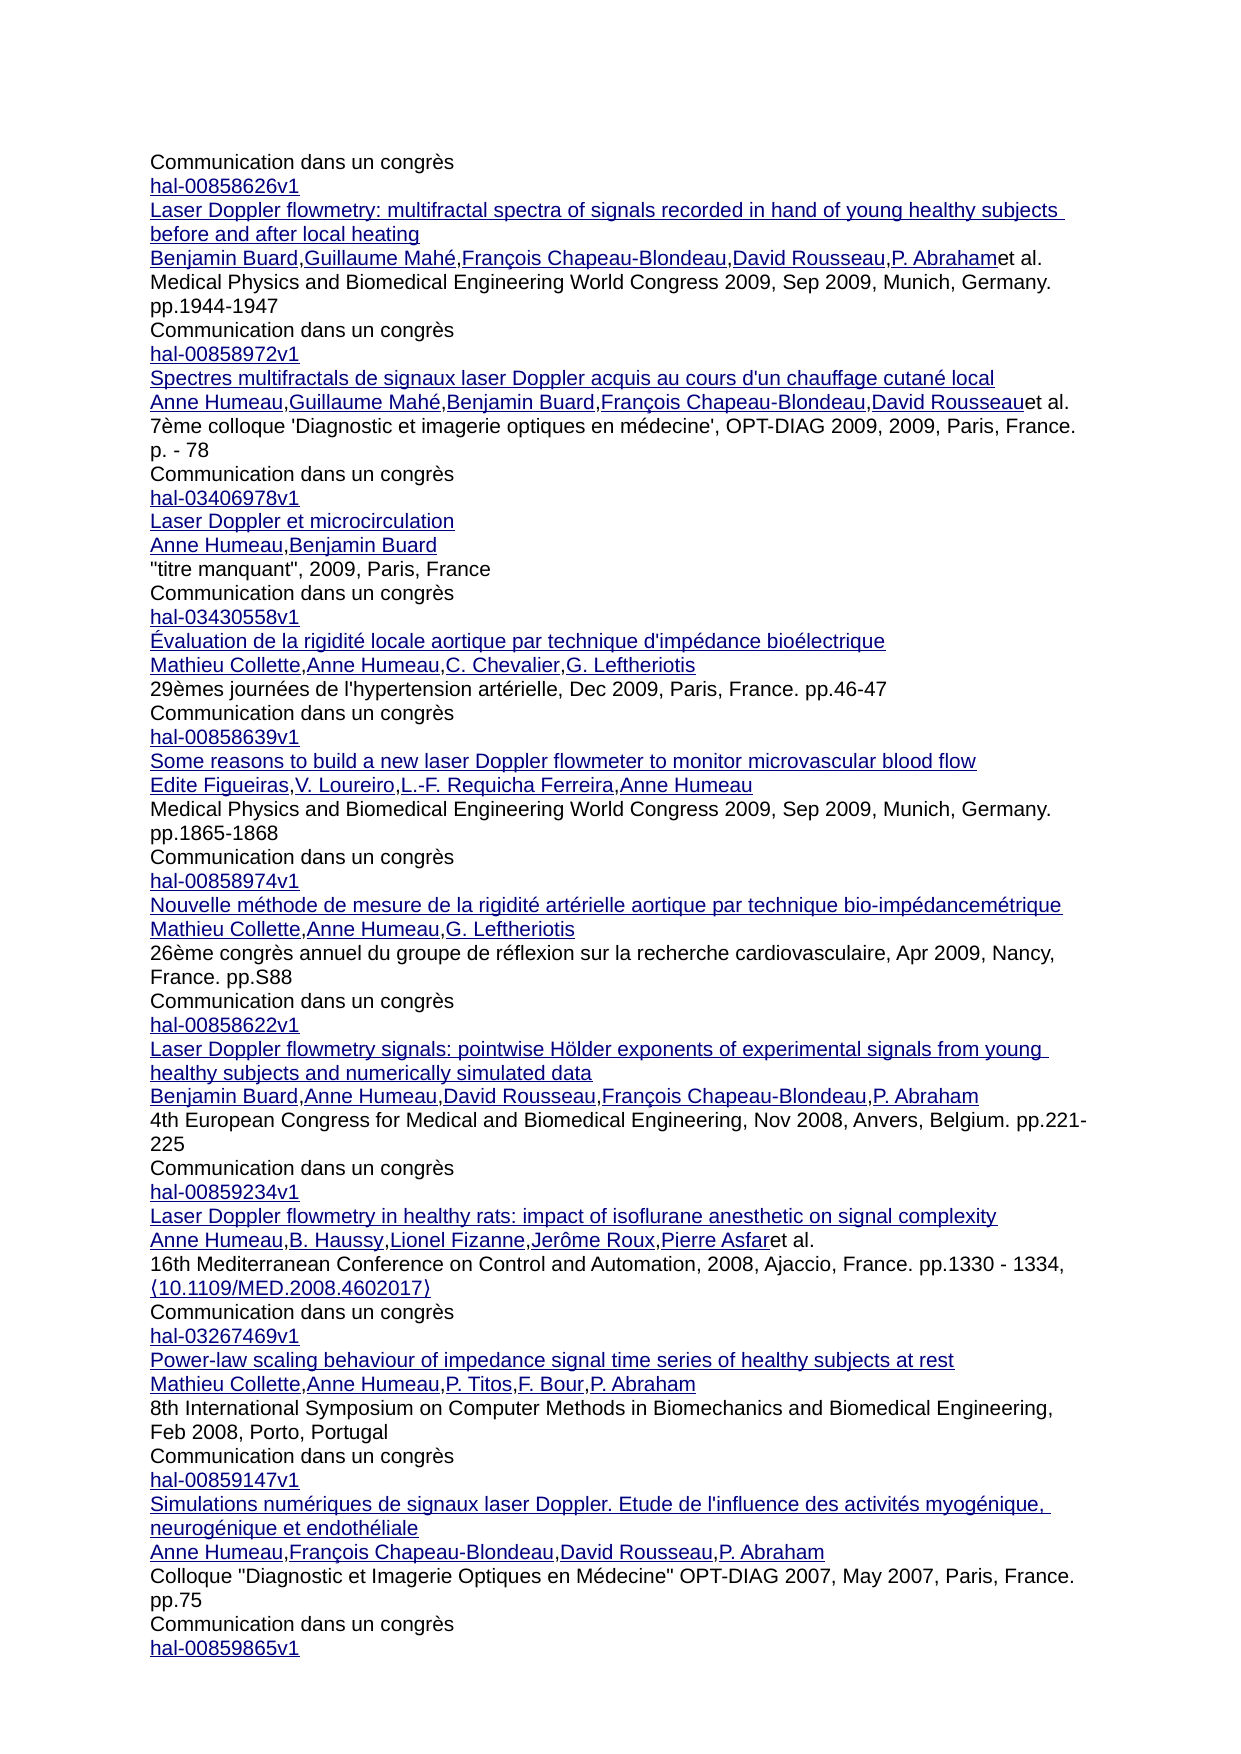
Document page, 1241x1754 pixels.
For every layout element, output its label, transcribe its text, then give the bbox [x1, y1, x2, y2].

table_cell Spectres multifractals de signaux laser Doppler acquis au cours d'un chauffage cutané local Anne Humeau,Guillaume Mahé,Benjamin Buard,François Chapeau-Blondeau,David Rousseauet al. 7ème colloque 'Diagnostic et imagerie optiques en médecine', OPT-DIAG 2009, 2009, Paris, France. p. - 78 Communication dans un congrès hal-03406978v1 [150, 366, 1090, 509]
table_cell Laser Doppler flowmetry signals: pointwise Hölder exponents of experimental signals from young healthy subjects and numerically simulated data Benjamin Buard,Anne Humeau,David Rousseau,François Chapeau-Blondeau,P. Abraham 4th European Congress for Medical and Biomedical Engineering, Nov 2008, Anvers, Belgium. pp.221-225 Communication dans un congrès hal-00859234v1 [150, 1036, 1090, 1204]
table_cell Évaluation de la rigidité locale aortique par technique d'impédance bioélectrique Mathieu Collette,Anne Humeau,C. Chevalier,G. Leftheriotis 29èmes journées de l'hypertension artérielle, Dec 2009, Paris, France. pp.46-47 Communication dans un congrès hal-00858639v1 [150, 629, 1090, 749]
table_cell Power-law scaling behaviour of impedance signal time series of healthy subjects at rest Mathieu Collette,Anne Humeau,P. Titos,F. Bour,P. Abraham 8th International Symposium on Computer Methods in Biomechanics and Biomedical Engineering, Feb 2008, Porto, Portugal Communication dans un congrès hal-00859147v1 [150, 1348, 1090, 1492]
table_cell Communication dans un congrès hal-00858626v1 [150, 150, 1090, 198]
table_cell Nouvelle méthode de mesure de la rigidité artérielle aortique par technique bio-impédancemétrique Mathieu Collette,Anne Humeau,G. Leftheriotis 26ème congrès annuel du groupe de réflexion sur la recherche cardiovasculaire, Apr 2009, Nancy, France. pp.S88 Communication dans un congrès hal-00858622v1 [150, 893, 1090, 1036]
table_cell Simulations numériques de signaux laser Doppler. Etude de l'influence des activités myogénique, neurogénique et endothéliale Anne Humeau,François Chapeau-Blondeau,David Rousseau,P. Abraham Colloque "Diagnostic et Imagerie Optiques en Médecine" OPT-DIAG 2007, May 2007, Paris, France. pp.75 Communication dans un congrès hal-00859865v1 [150, 1492, 1090, 1659]
table_cell Laser Doppler flowmetry: multifractal spectra of signals recorded in hand of young healthy subjects before and after local heating Benjamin Buard,Guillaume Mahé,François Chapeau-Blondeau,David Rousseau,P. Abrahamet al. Medical Physics and Biomedical Engineering World Congress 2009, Sep 2009, Munich, Germany. pp.1944-1947 Communication dans un congrès hal-00858972v1 [150, 198, 1090, 366]
table_cell Laser Doppler et microcirculation Anne Humeau,Benjamin Buard "titre manquant", 2009, Paris, France Communication dans un congrès hal-03430558v1 [150, 509, 1090, 629]
table_cell Laser Doppler flowmetry in healthy rats: impact of isoflurane anesthetic on signal complexity Anne Humeau,B. Haussy,Lionel Fizanne,Jerôme Roux,Pierre Asfaret al. 16th Mediterranean Conference on Control and Automation, 2008, Ajaccio, France. pp.1330 - 1334, ⟨10.1109/MED.2008.4602017⟩ Communication dans un congrès hal-03267469v1 [150, 1204, 1090, 1348]
table_cell Some reasons to build a new laser Doppler flowmeter to monitor microvascular blood flow Edite Figueiras,V. Loureiro,L.-F. Requicha Ferreira,Anne Humeau Medical Physics and Biomedical Engineering World Congress 2009, Sep 2009, Munich, Germany. pp.1865-1868 Communication dans un congrès hal-00858974v1 [150, 749, 1090, 893]
